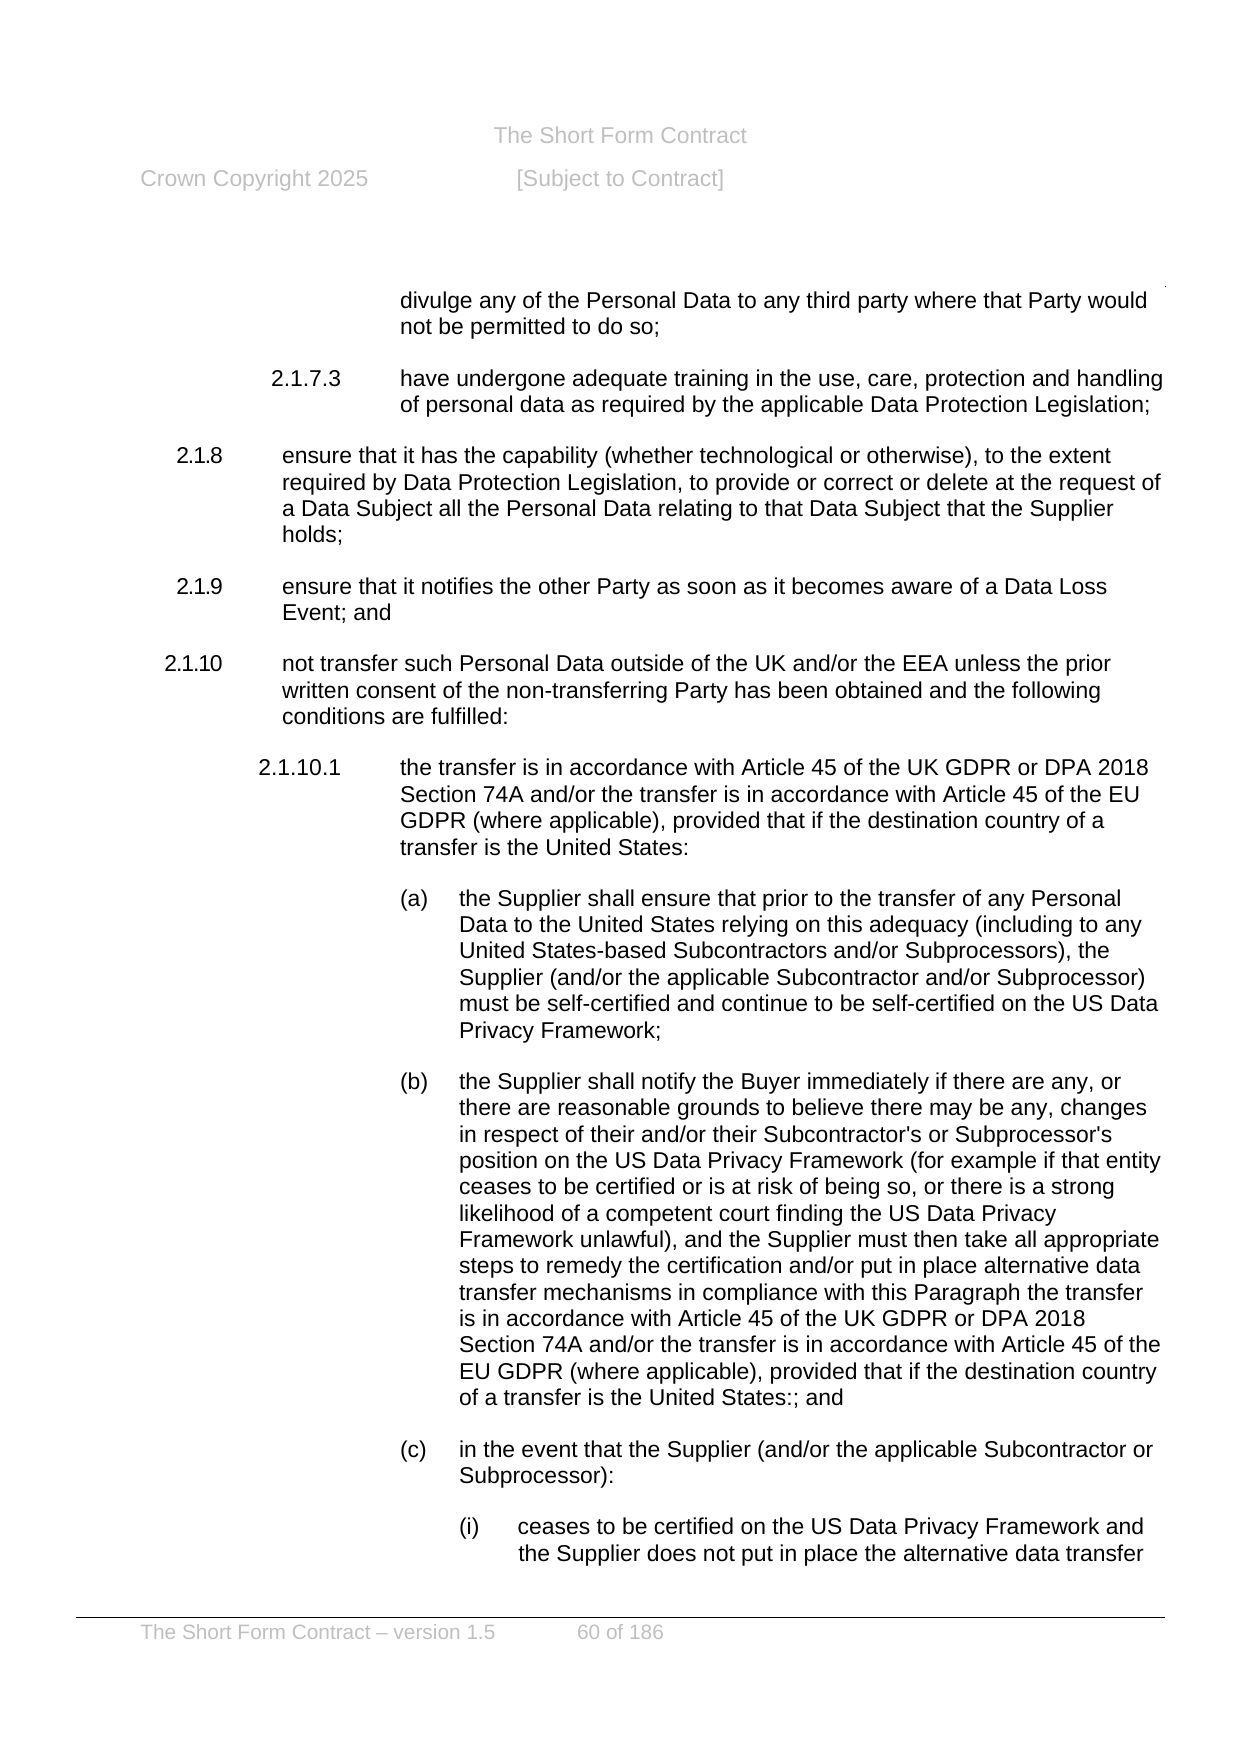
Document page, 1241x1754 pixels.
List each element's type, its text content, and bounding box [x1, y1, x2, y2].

list have undergone adequate training in the use, care, protection and handling of personal data as required by the applicable Data Protection Legislation; [341, 364, 1166, 417]
list in the event that the Supplier (and/or the applicable Subcontractor or Subprocessor): [400, 1436, 1166, 1488]
list ceases to be certified on the US Data Privacy Framework and the Supplier does not put in place the alternative data transfer mechanisms required for compliance with this Paragraph 2.1.10.1; [459, 1513, 1166, 1566]
list divulge any of the Personal Data to any third party where that Party would not be permitted to do so; [341, 287, 1166, 339]
list ensure that it has the capability (whether technological or otherwise), to the extent required by Data Protection Legislation, to provide or correct or delete at the request of a Data Subject all the Personal Data relating to that Data Subject that the Supplier holds; [223, 442, 1166, 548]
list the Supplier shall notify the Buyer immediately if there are any, or there are reasonable grounds to believe there may be any, changes in respect of their and/or their Subcontractor's or Subprocessor's position on the US Data Privacy Framework (for example if that entity ceases to be certified or is at risk of being so, or there is a strong likelihood of a competent court finding the US Data Privacy Framework unlawful), and the Supplier must then take all appropriate steps to remedy the certification and/or put in place alternative data transfer mechanisms in compliance with this Paragraph 2.1.10.1; and [400, 1068, 1166, 1411]
list not transfer such Personal Data outside of the UK and/or the EEA unless the prior written consent of the non-transferring Party has been obtained and the following conditions are fulfilled: [223, 650, 1166, 729]
list ensure that it notifies the other Party as soon as it becomes aware of a Data Loss Event; and [223, 573, 1166, 625]
list the transfer is in accordance with Article 45 of the UK GDPR or DPA 2018 Section 74A and/or the transfer is in accordance with Article 45 of the EU GDPR (where applicable), provided that if the destination country of a transfer is the United States: [341, 754, 1166, 860]
list the Supplier shall ensure that prior to the transfer of any Personal Data to the United States relying on this adequacy (including to any United States-based Subcontractors and/or Subprocessors), the Supplier (and/or the applicable Subcontractor and/or Subprocessor) must be self-certified and continue to be self-certified on the US Data Privacy Framework; [400, 885, 1166, 1043]
